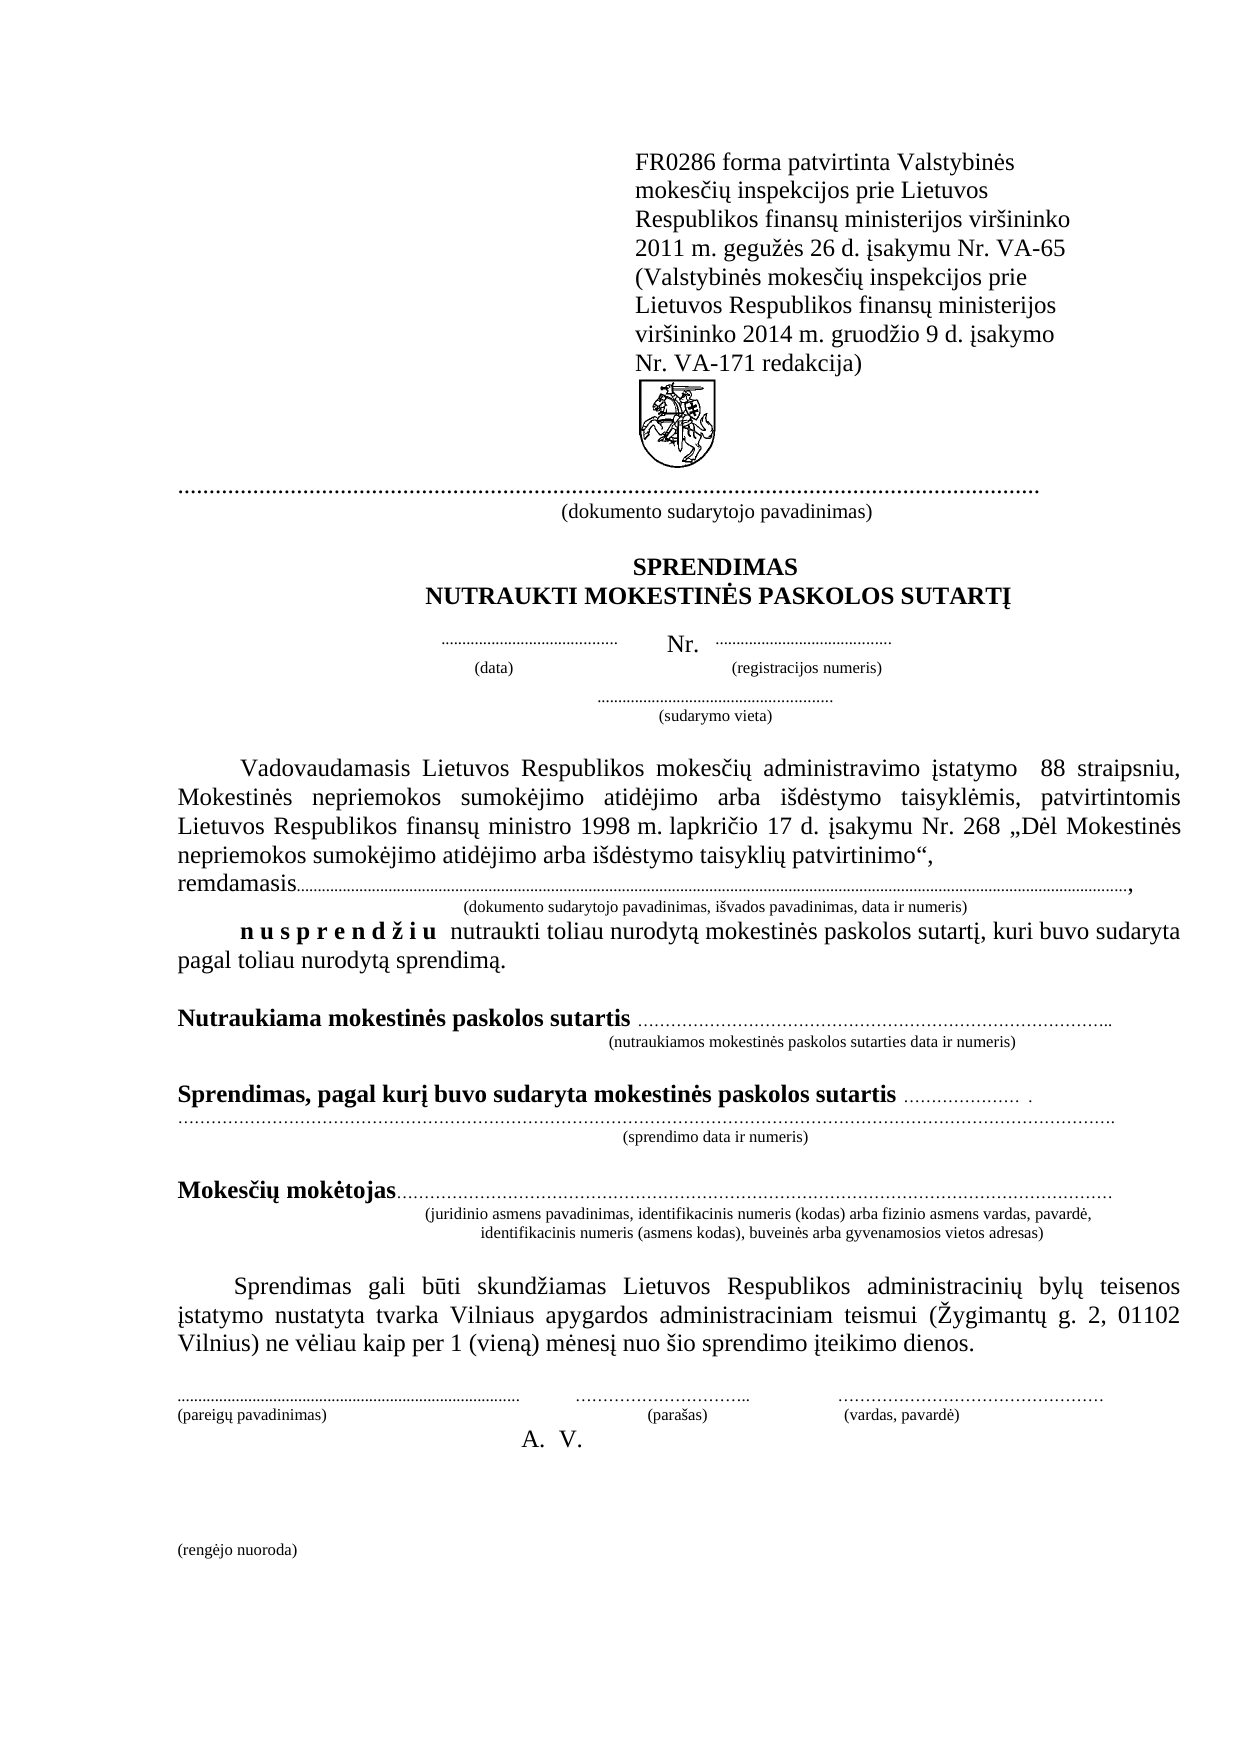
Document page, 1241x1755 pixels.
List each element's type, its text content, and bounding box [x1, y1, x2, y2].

text (dokumento sudarytojo pavadinimas, išvados pavadinimas, data ir numeris) [177, 897, 1240, 916]
text ……………………………………………………………………………………………………………………………………………………. [177, 1108, 1240, 1127]
text 2011 m. gegužės 26 d. įsakymu Nr. VA-65 [177, 233, 1240, 262]
text Vadovaudamasis Lietuvos Respublikos mokesčių administravimo įstatymo 88 straipsniu, Mokestinės nepriemokos sumokėjimo atidėjimo arba išdėstymo taisyklėmis, patvirtintomis Lietuvos Respublikos finansų ministro 1998 m. lapkričio 17 d. įsakymu Nr. 268 „Dėl Mokestinės nepriemokos sumokėjimo atidėjimo arba išdėstymo taisyklių patvirtinimo“, [177, 753, 1181, 868]
text Nutraukiama mokestinės paskolos sutartis ………………………………………………………………………….. [177, 1003, 1240, 1031]
text (dokumento sudarytojo pavadinimas) [177, 499, 1181, 523]
text Nr. VA-171 redakcija) [177, 348, 1240, 377]
text Sprendimas, pagal kurį buvo sudaryta mokestinės paskolos sutartis ………………… . [177, 1079, 1240, 1108]
table_header [715, 629, 917, 658]
text Respublikos finansų ministerijos viršininko [177, 204, 1240, 233]
table_cell [648, 658, 715, 686]
text (nutraukiamos mokestinės paskolos sutarties data ir numeris) [177, 1031, 1240, 1051]
table_cell (sudarymo vieta) [441, 706, 917, 725]
table_cell [441, 686, 917, 706]
text viršininko 2014 m. gruodžio 9 d. įsakymo [177, 319, 1240, 348]
table_header Nr. [648, 629, 715, 658]
text (juridinio asmens pavadinimas, identifikacinis numeris (kodas) arba fizinio asmens vardas, pavardė, [177, 1204, 1240, 1223]
text Lietuvos Respublikos finansų ministerijos [177, 291, 1240, 319]
text (pareigų pavadinimas) (parašas) (vardas, pavardė) [177, 1405, 1240, 1424]
table_header [441, 629, 648, 658]
text A. V. [521, 1424, 1240, 1453]
text Sprendimas gali būti skundžiamas Lietuvos Respublikos administracinių bylų teisenos įstatymo nustatyta tvarka Vilniaus apygardos administraciniam teismui (Žygimantų g. 2, 01102 Vilnius) ne vėliau kaip per 1 (vieną) mėnesį nuo šio sprendimo įteikimo dienos. [177, 1271, 1181, 1357]
text .......................................................................................................................................... [177, 471, 1181, 499]
text (sprendimo data ir numeris) [177, 1127, 1240, 1146]
text FR0286 forma patvirtinta Valstybinės [177, 147, 1240, 176]
text Mokesčių mokėtojas………………………………………………………………………………………………………………… [177, 1175, 1240, 1204]
text SPRENDIMAS [177, 552, 1240, 581]
text (Valstybinės mokesčių inspekcijos prie [177, 262, 1240, 291]
table_cell (data) [441, 658, 648, 686]
text (rengėjo nuoroda) [177, 1539, 1240, 1558]
table_cell (registracijos numeris) [715, 658, 917, 686]
text mokesčių inspekcijos prie Lietuvos [177, 176, 1240, 204]
text identifikacinis numeris (asmens kodas), buveinės arba gyvenamosios vietos adresas) [177, 1223, 1240, 1242]
text NUTRAUKTI MOKESTINĖS PASKOLOS SUTARTĮ [177, 581, 1240, 610]
text n u s p r e n d ž i u nutraukti toliau nurodytą mokestinės paskolos sutartį, kuri buvo sudaryta pagal toliau nurodytą sprendimą. [177, 916, 1181, 974]
text ………………………….. ………………………………………… [177, 1386, 1240, 1405]
text remdamasis , [177, 868, 1240, 897]
